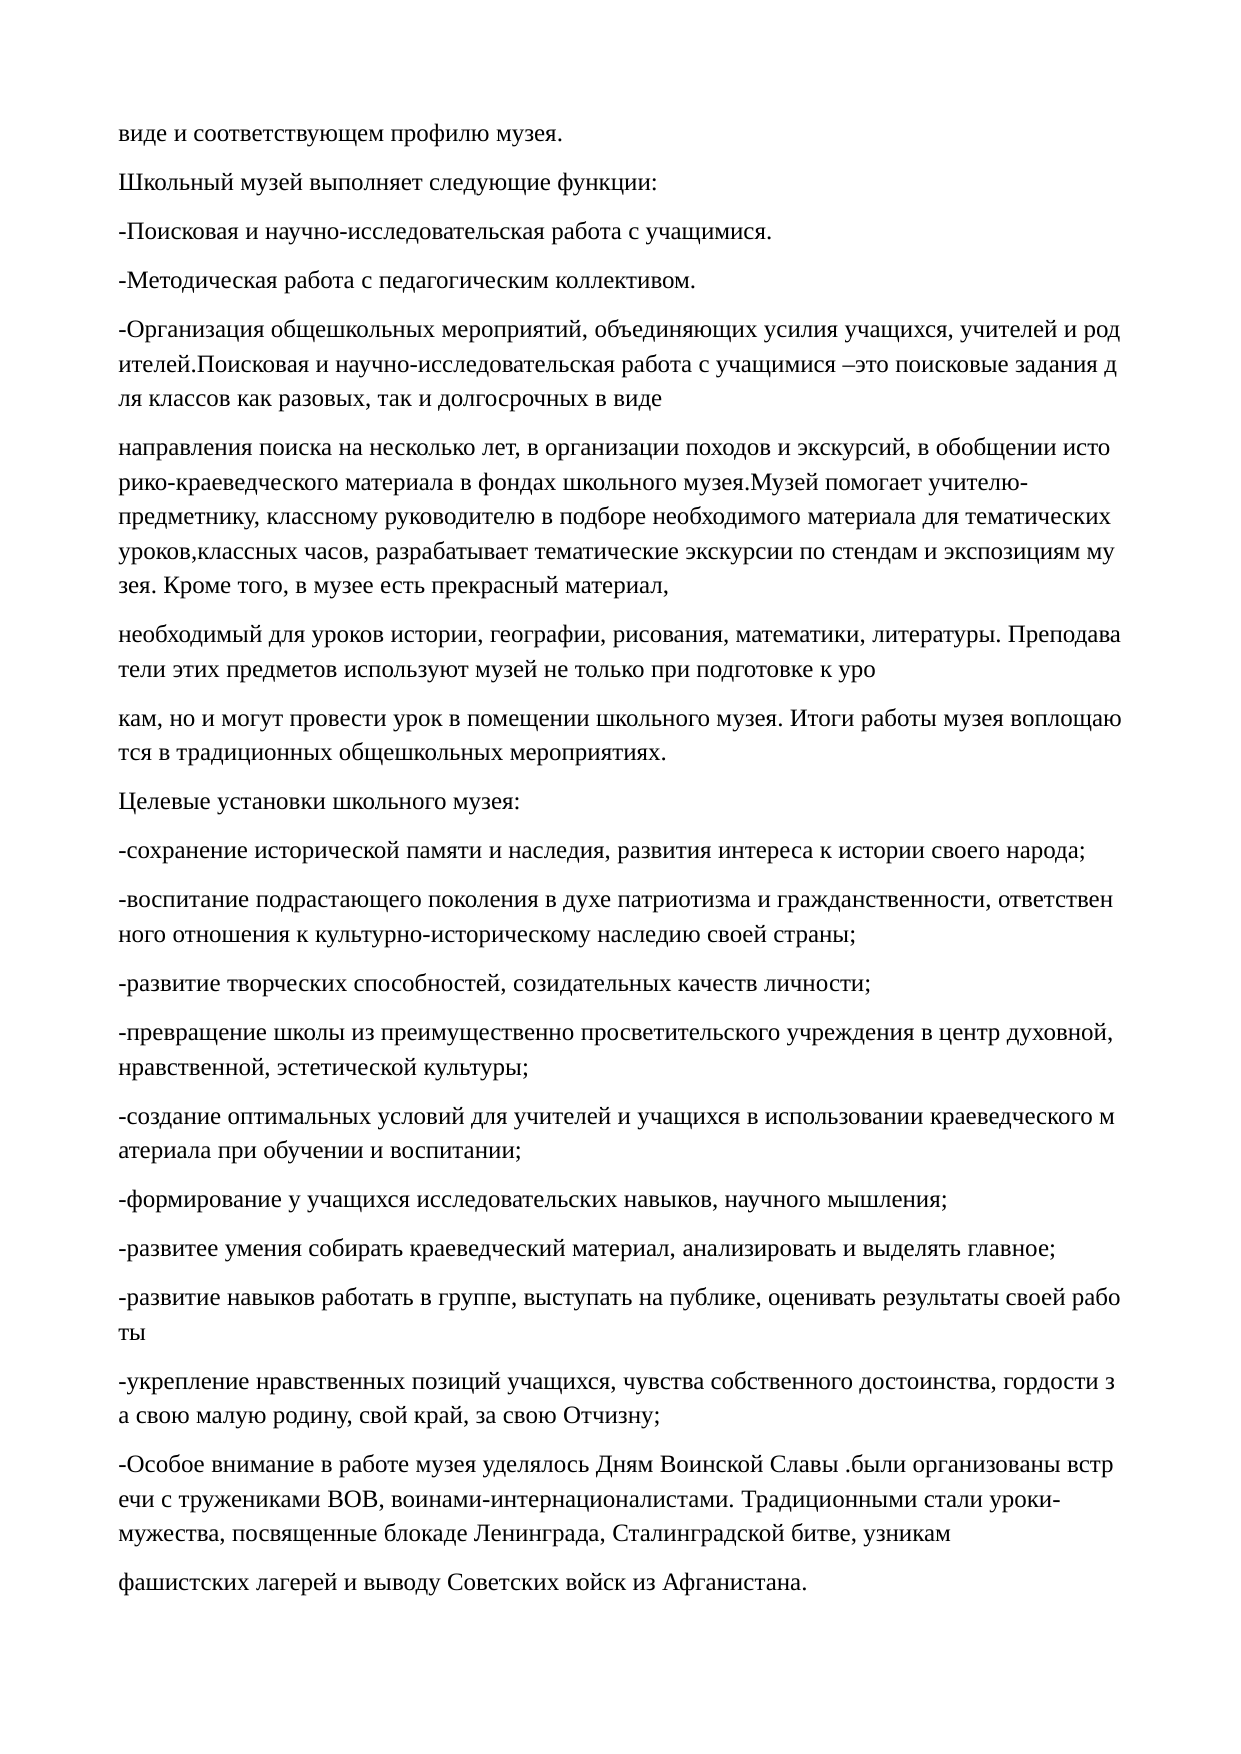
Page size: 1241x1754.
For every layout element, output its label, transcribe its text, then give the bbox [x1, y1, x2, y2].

text Целевые установки школьного музея: [118, 786, 1122, 815]
text -создание оптимальных условий для учителей и учащихся в использовании краеведческого материала при обучении и воспитании; [118, 1101, 1122, 1164]
text -Методическая работа с педагогическим коллективом. [118, 265, 1122, 294]
text -воспитание подрастающего поколения в духе патриотизма и гражданственности, ответственного отношения к культурно-историческому наследию своей страны; [118, 884, 1122, 948]
text -сохранение исторической памяти и наследия, развития интереса к истории своего народа; [118, 836, 1122, 864]
text -превращение школы из преимущественно просветительского учреждения в центр духовной, нравственной, эстетической культуры; [118, 1017, 1122, 1080]
text кам, но и могут провести урок в помещении школьного музея. Итоги работы музея воплощаются в традиционных общешкольных мероприятиях. [118, 703, 1122, 766]
text -развитее умения собирать краеведческий материал, анализировать и выделять главное; [118, 1233, 1122, 1262]
text фашистских лагерей и выводу Советских войск из Афганистана. [118, 1567, 1122, 1596]
text -развитие творческих способностей, созидательных качеств личности; [118, 968, 1122, 997]
text -развитие навыков работать в группе, выступать на публике, оценивать результаты своей работы [118, 1282, 1122, 1346]
text необходимый для уроков истории, географии, рисования, математики, литературы. Преподаватели этих предметов используют музей не только при подготовке к уро [118, 619, 1122, 683]
text -укрепление нравственных позиций учащихся, чувства собственного достоинства, гордости за свою малую родину, свой край, за свою Отчизну; [118, 1366, 1122, 1429]
text -Поисковая и научно-исследовательская работа с учащимися. [118, 216, 1122, 245]
text -Организация общешкольных мероприятий, объединяющих усилия учащихся, учителей и родителей.Поисковая и научно-исследовательская работа с учащимися –это поисковые задания для классов как разовых, так и долгосрочных в виде [118, 314, 1122, 412]
text направления поиска на несколько лет, в организации походов и экскурсий, в обобщении историко-краеведческого материала в фондах школьного музея.Музей помогает учителю-предметнику, классному руководителю в подборе необходимого материала для тематических уроков,классных часов, разрабатывает тематические экскурсии по стендам и экспозициям музея. Кроме того, в музее есть прекрасный материал, [118, 432, 1122, 599]
text виде и соответствующем профилю музея. [118, 118, 1122, 147]
text -Особое внимание в работе музея уделялось Дням Воинской Славы .были организованы встречи с тружениками ВОВ, воинами-интернационалистами. Традиционными стали уроки-мужества, посвященные блокаде Ленинграда, Сталинградской битве, узникам [118, 1449, 1122, 1547]
text -формирование у учащихся исследовательских навыков, научного мышления; [118, 1184, 1122, 1213]
text Школьный музей выполняет следующие функции: [118, 167, 1122, 196]
